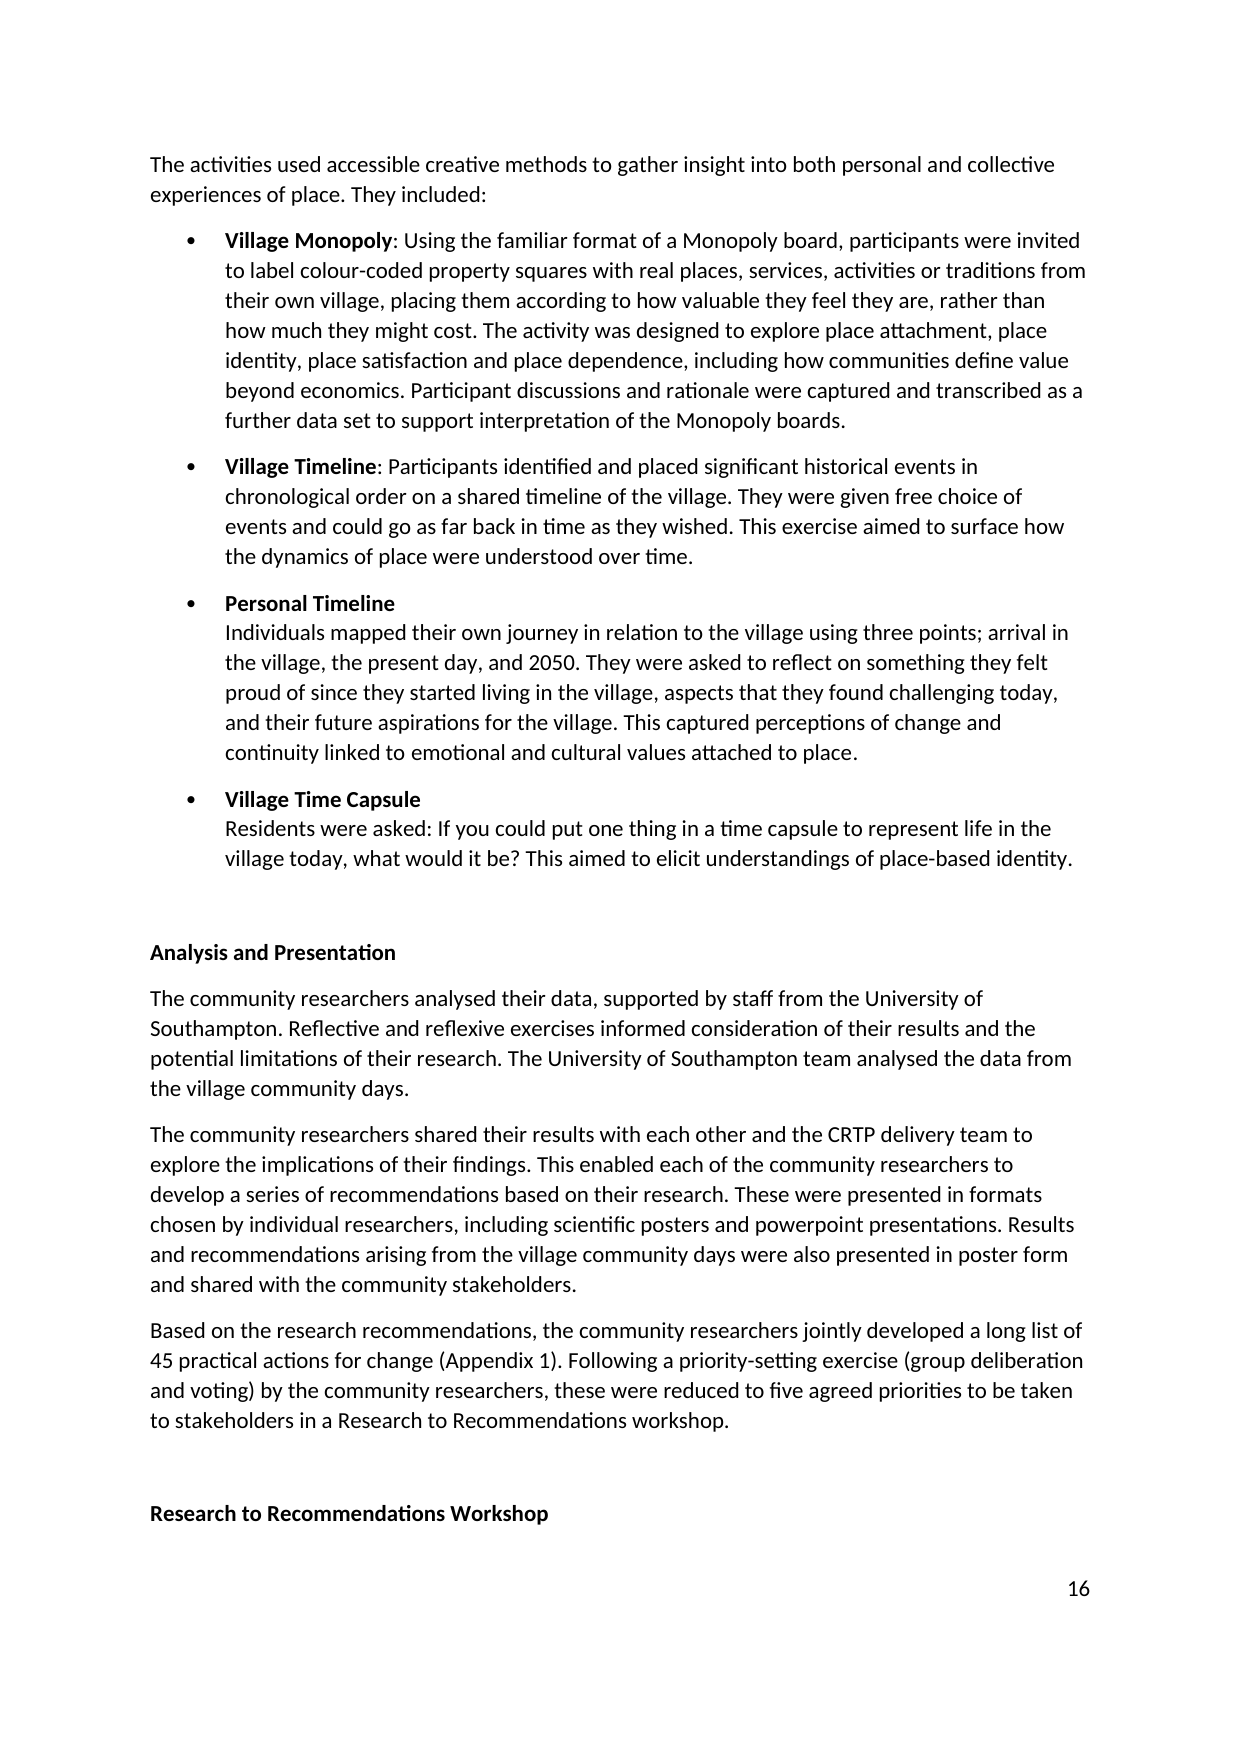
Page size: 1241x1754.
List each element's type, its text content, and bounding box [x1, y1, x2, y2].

list Village Time Capsule Residents were asked: If you could put one thing in a time capsule to represent life in the village today, what would it be? This aimed to elicit understandings of place-based identity. [187, 785, 1090, 872]
list Village Timeline: Participants identified and placed significant historical events in chronological order on a shared timeline of the village. They were given free choice of events and could go as far back in time as they wished. This exercise aimed to surface how the dynamics of place were understood over time. [187, 452, 1090, 570]
text Based on the research recommendations, the community researchers jointly developed a long list of 45 practical actions for change (Appendix 1). Following a priority-setting exercise (group deliberation and voting) by the community researchers, these were reduced to five agreed priorities to be taken to stakeholders in a Research to Recommendations workshop. [150, 1316, 1090, 1434]
text Analysis and Presentation [150, 938, 1090, 966]
list Village Monopoly: Using the familiar format of a Monopoly board, participants were invited to label colour-coded property squares with real places, services, activities or traditions from their own village, placing them according to how valuable they feel they are, rather than how much they might cost. The activity was designed to explore place attachment, place identity, place satisfaction and place dependence, including how communities define value beyond economics. Participant discussions and rationale were captured and transcribed as a further data set to support interpretation of the Monopoly boards. [187, 226, 1090, 434]
text Research to Recommendations Workshop [150, 1499, 1090, 1527]
text The community researchers shared their results with each other and the CRTP delivery team to explore the implications of their findings. This enabled each of the community researchers to develop a series of recommendations based on their research. These were presented in formats chosen by individual researchers, including scientific posters and powerpoint presentations. Results and recommendations arising from the village community days were also presented in poster form and shared with the community stakeholders. [150, 1120, 1090, 1298]
list Personal Timeline Individuals mapped their own journey in relation to the village using three points; arrival in the village, the present day, and 2050. They were asked to reflect on something they felt proud of since they started living in the village, aspects that they found challenging today, and their future aspirations for the village. This captured perceptions of change and continuity linked to emotional and cultural values attached to place. [187, 589, 1090, 766]
text The activities used accessible creative methods to gather insight into both personal and collective experiences of place. They included: [150, 150, 1090, 208]
text The community researchers analysed their data, supported by staff from the University of Southampton. Reflective and reflexive exercises informed consideration of their results and the potential limitations of their research. The University of Southampton team analysed the data from the village community days. [150, 984, 1090, 1102]
